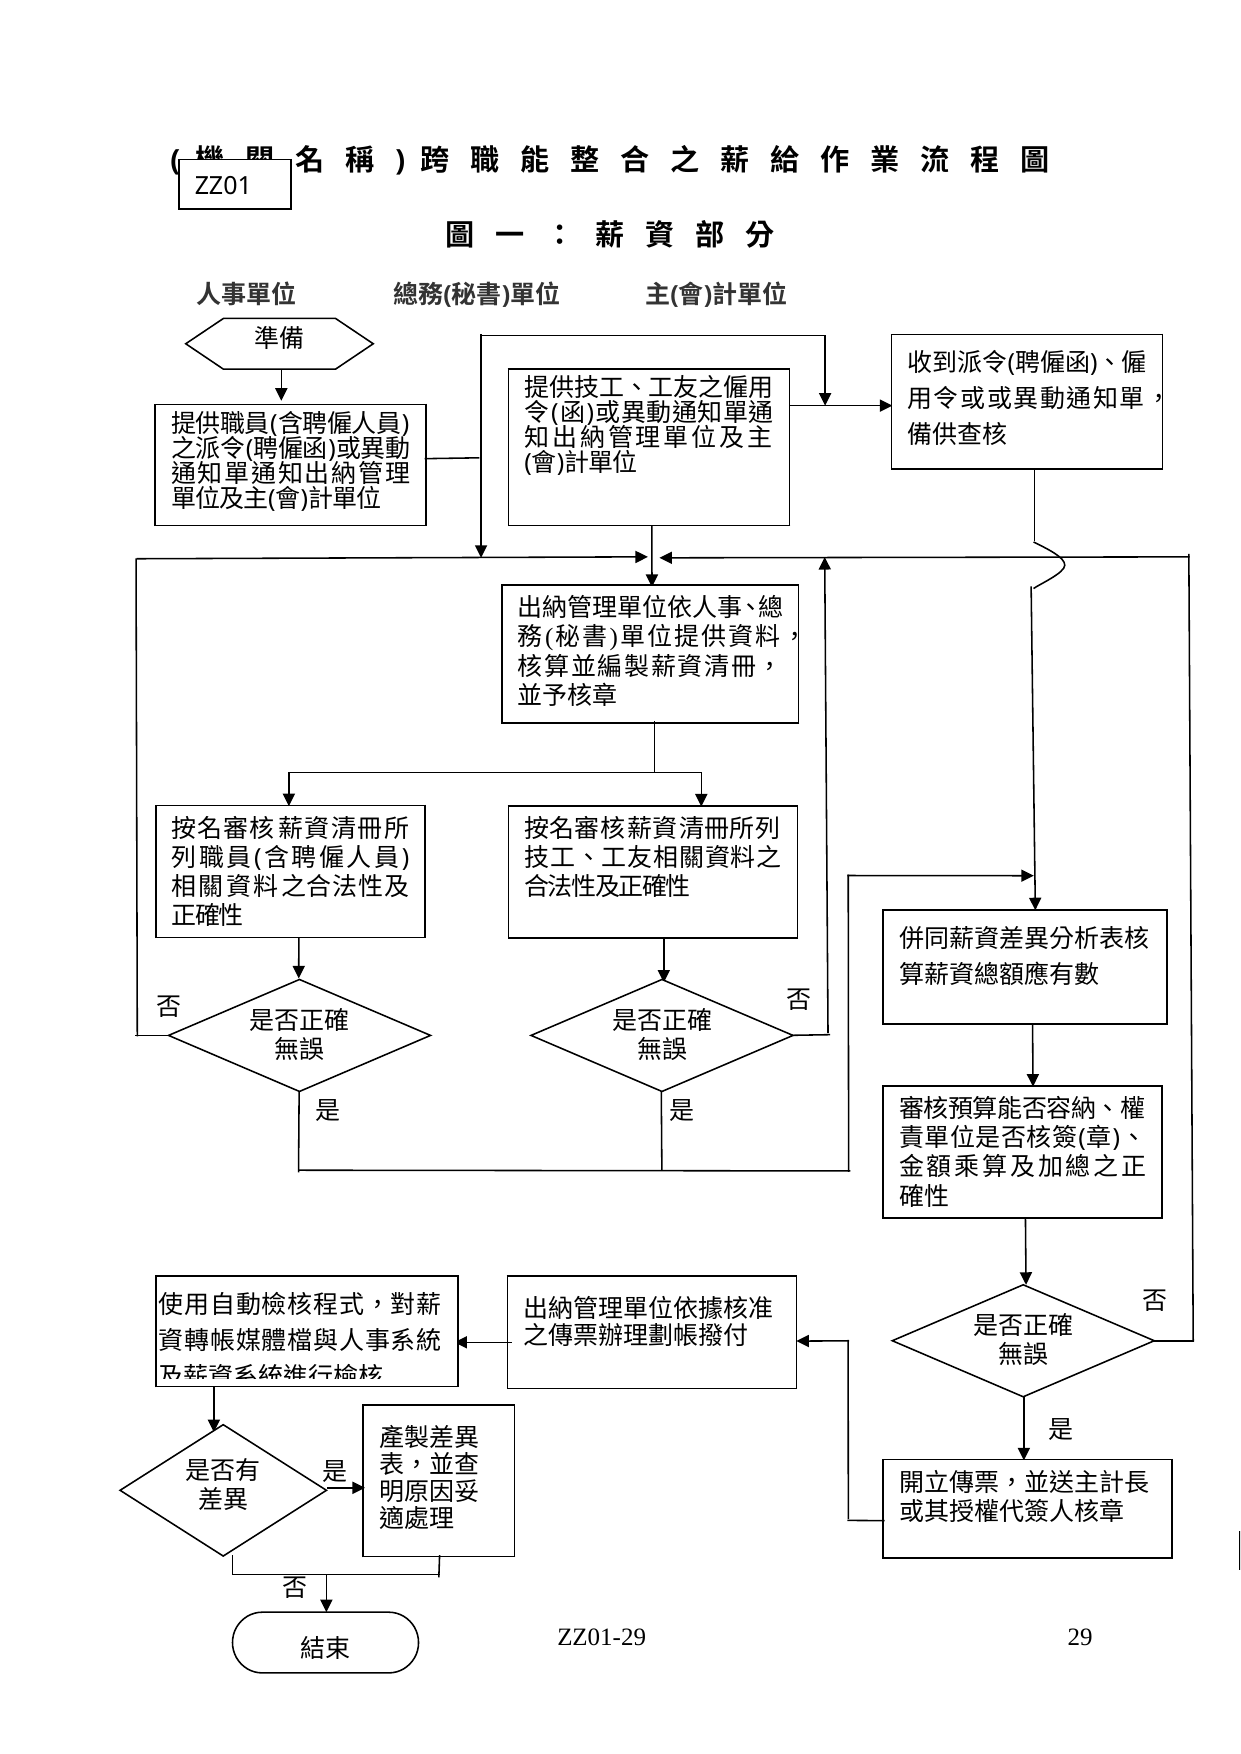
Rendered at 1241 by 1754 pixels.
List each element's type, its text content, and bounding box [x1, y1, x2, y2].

text 開立傳票，並送主計長或其授權代簽人核章 [899, 1468, 1156, 1526]
text 使用自動檢核程式，對薪資轉帳媒體檔與人事系統及薪資系統進行檢核 [158, 1284, 442, 1378]
text 出納管理單位依人事、總務(秘書)單位提供資料，核算並編製薪資清冊，並予核章 [518, 593, 783, 710]
text 是 [315, 1090, 341, 1122]
text 人事單位 總務(秘書)單位 主(會)計單位 [158, 271, 1083, 312]
text 是 [1049, 1410, 1075, 1444]
text 圖一：薪資部分 [158, 196, 1083, 271]
text [282, 1568, 308, 1574]
text 併同薪資差異分析表核算薪資總額應有數 [899, 918, 1151, 991]
text 否 [786, 979, 812, 1011]
text 提供職員(含聘僱人員)之派令(聘僱函)或異動通知單通知出納管理單位及主(會)計單位 [171, 413, 410, 513]
text 提供技工、工友之僱用令(函)或異動通知單通知出納管理單位及主(會)計單位 [524, 377, 774, 477]
text 否 [1142, 1280, 1168, 1312]
text 是 [323, 1451, 349, 1486]
text 收到派令(聘僱函)、僱用令或或異動通知單，備供查核 [907, 342, 1147, 451]
text 是 [669, 1090, 696, 1122]
text 產製差異表，並查明原因妥適處理 [379, 1425, 499, 1533]
text 按名審核薪資清冊所列職員(含聘僱人員)相關資料之合法性及正確性 [171, 814, 409, 929]
text 審核預算能否容納、權責單位是否核簽(章)、金額乘算及加總之正確性 [899, 1094, 1146, 1209]
text 出納管理單位依據核准之傳票辦理劃帳撥付 [523, 1295, 781, 1349]
text (機關名稱) 跨職能整合之薪給作業流程圖 [158, 121, 1083, 196]
text 否 [156, 986, 182, 1018]
text 按名審核薪資清冊所列技工、工友相關資料之合法性及正確性 [524, 814, 782, 902]
text ZZ01 [194, 168, 275, 201]
text 否 [282, 1575, 308, 1599]
